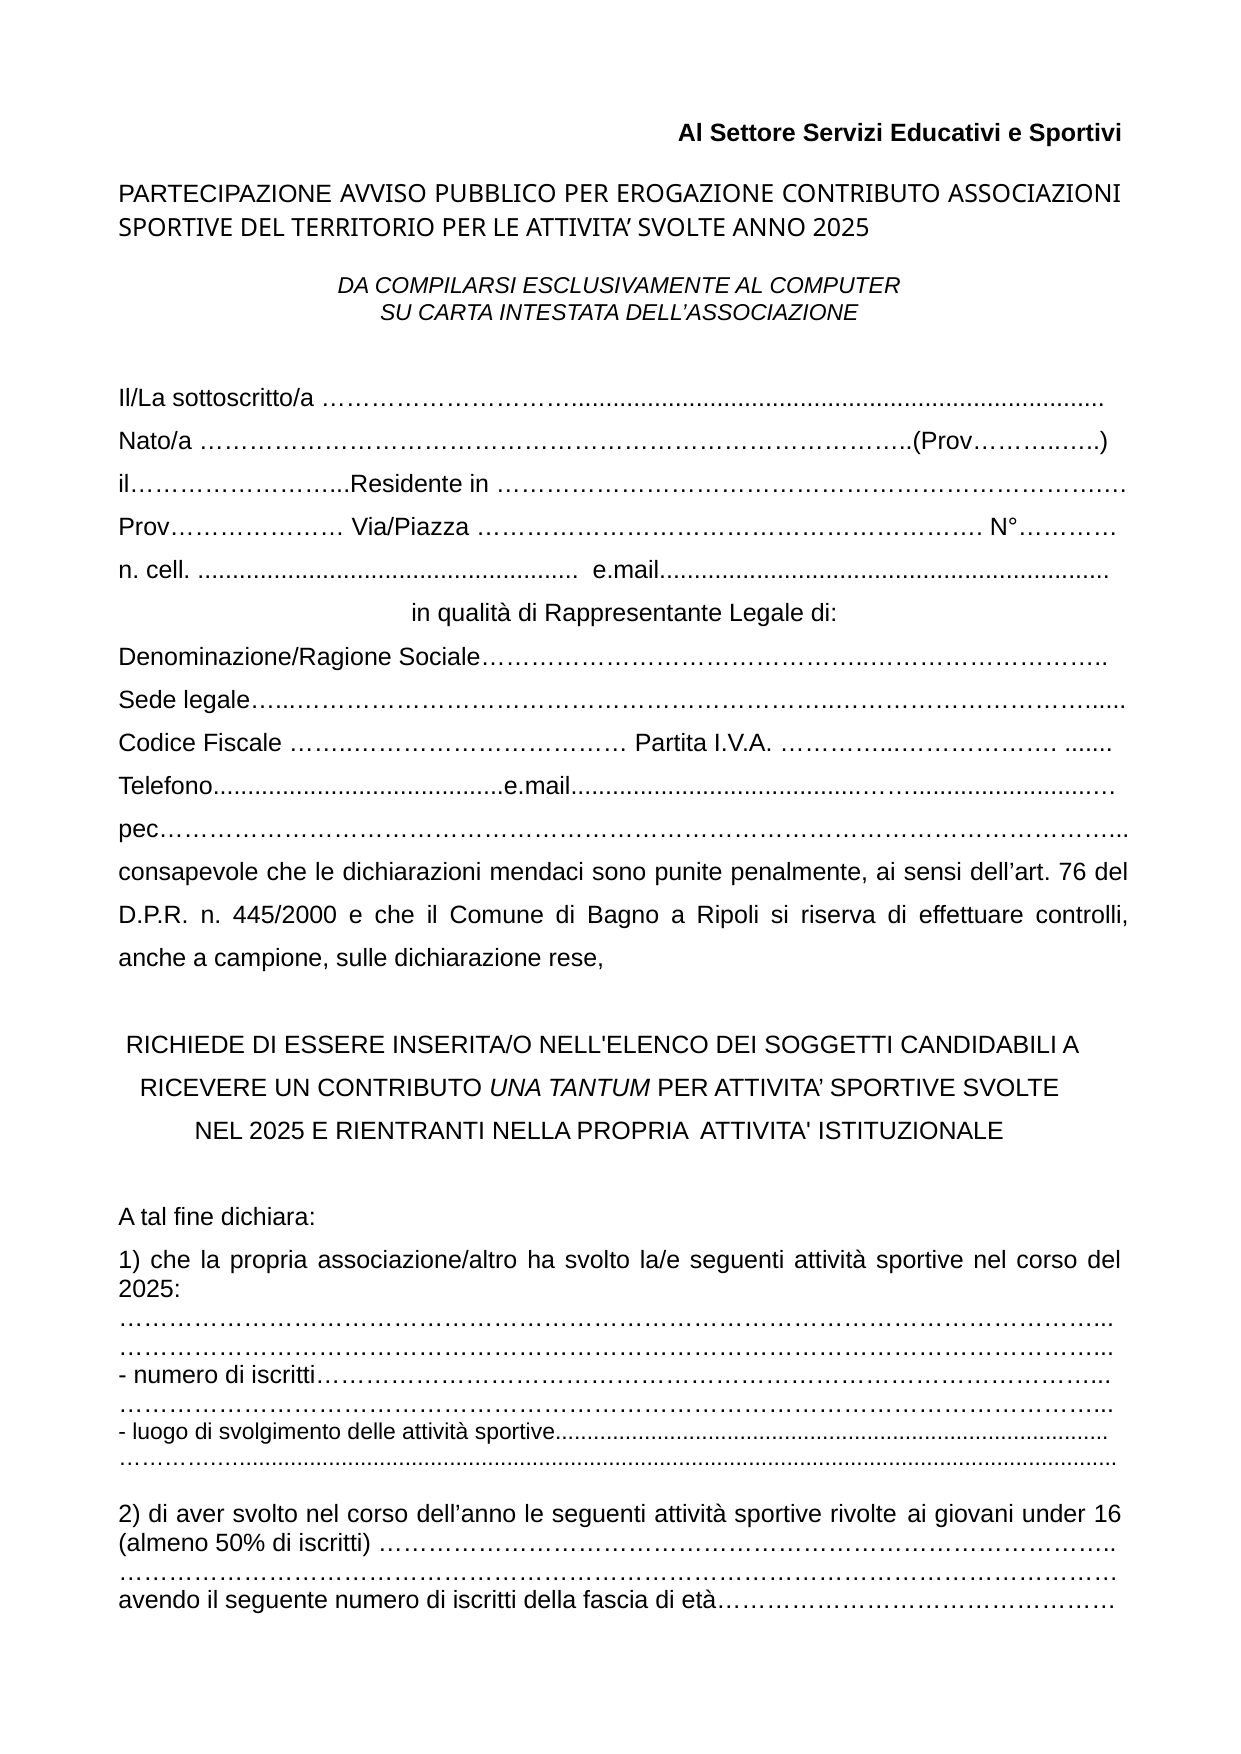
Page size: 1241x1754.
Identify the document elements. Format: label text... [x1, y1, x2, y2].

text Denominazione/Ragione Sociale………………………………………..……………………….. [118, 641, 1131, 670]
text PARTECIPAZIONE AVVISO PUBBLICO PER EROGAZIONE CONTRIBUTO ASSOCIAZIONI SPORTIVE DEL TERRITORIO PER LE ATTIVITA’ SVOLTE ANNO 2025 [118, 176, 1122, 244]
text 2) di aver svolto nel corso dell’anno le seguenti attività sportive rivolte ai giovani under 16 (almeno 50% di iscritti) …………………………………………………………………………….. [118, 1499, 1122, 1557]
text RICHIEDE DI ESSERE INSERITA/O NELL'ELENCO DEI SOGGETTI CANDIDABILI A RICEVERE UN CONTRIBUTO UNA TANTUM PER ATTIVITA’ SPORTIVE SVOLTE NEL 2025 E RIENTRANTI NELLA PROPRIA ATTIVITA' ISTITUZIONALE [118, 1029, 1081, 1144]
text ………….….......................................................................................................................................... [118, 1444, 1122, 1470]
text pec……………………………………………………………………………………………………... [118, 814, 1131, 843]
text Nato/a …………………………………………………………………………..(Prov………..…..) [118, 426, 1131, 454]
text ………………………………………………………………………………………………………... [118, 1389, 1122, 1418]
text Il/La sottoscritto/a …………………………............................................................................. [118, 383, 1131, 411]
text - numero di iscritti…………………………………………………………………………………... [118, 1360, 1122, 1389]
text A tal fine dichiara: [118, 1202, 1081, 1231]
text Telefono..........................................e.mail..........................................……..........................… [118, 771, 1131, 799]
text 1) che la propria associazione/altro ha svolto la/e seguenti attività sportive nel corso del 2025: [118, 1245, 1122, 1303]
text in qualità di Rappresentante Legale di: [118, 598, 1131, 627]
text il……………………...Residente in ……………………………………………………………….…Prov………………… Via/Piazza ……………………………………………………. N°………… n. cell. ....................................................... e.mail................................................................. [118, 469, 1131, 584]
text Al Settore Servizi Educativi e Sportivi [118, 118, 1122, 147]
text - luogo di svolgimento delle attività sportive....................................................................................... [118, 1418, 1122, 1444]
text ………………………………………………………………………………………………………... [118, 1331, 1122, 1360]
text DA COMPILARSI ESCLUSIVAMENTE AL COMPUTER [118, 272, 1122, 299]
text ………………………………………………………………………………………………………... [118, 1303, 1122, 1331]
text avendo il seguente numero di iscritti della fascia di età………………………………………… [118, 1585, 1122, 1614]
text ………………………………………………………………………………………………………… [118, 1557, 1122, 1585]
text Sede legale…...………………………………………………………..…………………………...... [118, 684, 1131, 713]
text Codice Fiscale ……..…………………………… Partita I.V.A. …………...………………. ....... [118, 728, 1131, 756]
text consapevole che le dichiarazioni mendaci sono punite penalmente, ai sensi dell’art. 76 del D.P.R. n. 445/2000 e che il Comune di Bagno a Ripoli si riserva di effettuare controlli, anche a campione, sulle dichiarazione rese, [118, 857, 1131, 972]
text SU CARTA INTESTATA DELL’ASSOCIAZIONE [118, 299, 1122, 325]
